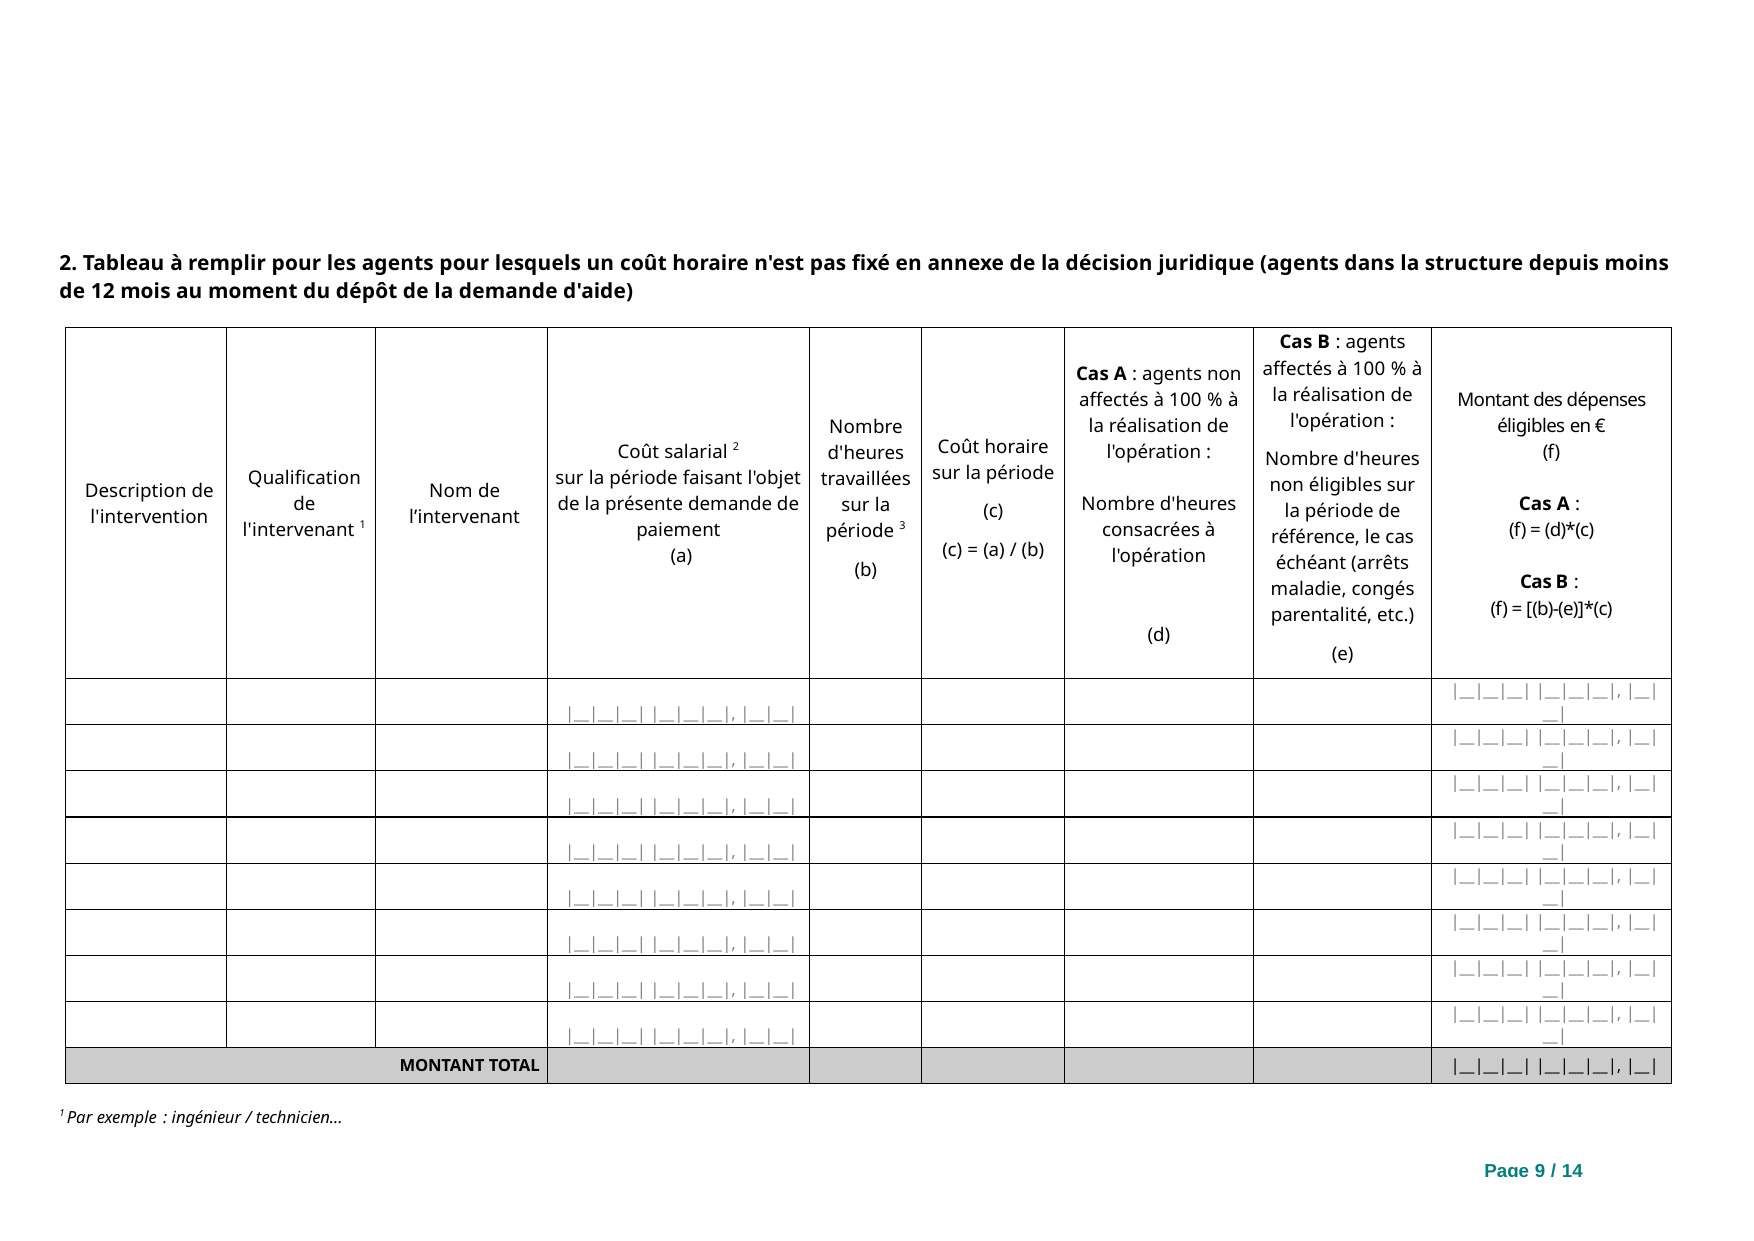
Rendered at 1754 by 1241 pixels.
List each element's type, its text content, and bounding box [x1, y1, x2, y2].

table_cell [1065, 956, 1253, 1001]
table_cell [376, 956, 547, 1001]
table_cell MONTANT TOTAL [66, 1048, 547, 1083]
table_cell [66, 956, 226, 1001]
table_cell [810, 1002, 921, 1047]
table_cell [810, 679, 921, 724]
table_cell [376, 725, 547, 770]
table_cell [227, 1002, 375, 1047]
table_cell |__|__|__| |__|__|__|, |__|__| [1432, 956, 1671, 1001]
table_cell [1254, 1002, 1431, 1047]
table_cell [810, 910, 921, 954]
table_cell |__|__|__| |__|__|__|, |__|__| [548, 1002, 809, 1047]
table_cell [922, 910, 1064, 954]
table_cell |__|__|__| |__|__|__|, |__|__| [548, 818, 809, 862]
table_header Cas A : agents non affectés à 100 % à la réalisation de l'opération : Nombre d'heures consacrées à l'opération (d) [1065, 328, 1253, 678]
table_cell [810, 956, 921, 1001]
table_cell |__|__|__| |__|__|__|, |__|__| [548, 679, 809, 724]
table_cell [376, 910, 547, 954]
table_cell [922, 1002, 1064, 1047]
table_cell [1065, 771, 1253, 816]
table_cell [922, 864, 1064, 908]
table_cell |__|__|__| |__|__|__|, |__|__| [548, 864, 809, 908]
table_cell [66, 910, 226, 954]
table_cell [1065, 818, 1253, 862]
table_cell [1254, 771, 1431, 816]
text 1 Par exemple : ingénieur / technicien… [59, 1106, 1695, 1129]
table_cell [1254, 818, 1431, 862]
table_cell |__|__|__| |__|__|__|, |__|__| [548, 910, 809, 954]
table_cell [810, 725, 921, 770]
table_cell [227, 910, 375, 954]
table_cell [66, 818, 226, 862]
table_cell [810, 864, 921, 908]
table_cell [1065, 1002, 1253, 1047]
table_cell |__|__|__| |__|__|__|, |__| [1432, 1048, 1671, 1083]
table_cell [66, 679, 226, 724]
table_cell |__|__|__| |__|__|__|, |__|__| [1432, 771, 1671, 816]
table_cell [922, 1048, 1064, 1083]
table_cell [227, 679, 375, 724]
table_cell [227, 864, 375, 908]
table_header Montant des dépenses éligibles en € (f) Cas A : (f) = (d)*(c) Cas B : (f) = [(b)-(e)]*(c) [1432, 328, 1671, 678]
table_cell |__|__|__| |__|__|__|, |__|__| [548, 956, 809, 1001]
table_cell [1254, 864, 1431, 908]
table_cell |__|__|__| |__|__|__|, |__|__| [1432, 1002, 1671, 1047]
table_cell [227, 956, 375, 1001]
table_header Nombre d'heures travaillées sur la période 3 (b) [810, 328, 921, 678]
table_cell [1065, 864, 1253, 908]
table_cell |__|__|__| |__|__|__|, |__|__| [1432, 864, 1671, 908]
text 2. Tableau à remplir pour les agents pour lesquels un coût horaire n'est pas fixé en annexe de la décision juridique (agents dans la structure depuis moins de 12 mois au moment du dépôt de la demande d'aide) [59, 248, 1695, 305]
table_cell [1254, 725, 1431, 770]
table_cell [376, 864, 547, 908]
table_cell [1254, 956, 1431, 1001]
table_cell |__|__|__| |__|__|__|, |__|__| [1432, 910, 1671, 954]
table_cell [376, 1002, 547, 1047]
table_cell [376, 679, 547, 724]
table_cell [1065, 1048, 1253, 1083]
table_cell [922, 956, 1064, 1001]
table_cell [1065, 679, 1253, 724]
table_cell |__|__|__| |__|__|__|, |__|__| [1432, 818, 1671, 862]
table_cell [376, 818, 547, 862]
table_cell [548, 1048, 809, 1083]
table_cell [66, 1002, 226, 1047]
table_cell [376, 771, 547, 816]
table_header Description de l'intervention [66, 328, 226, 678]
table_cell [922, 771, 1064, 816]
table_cell |__|__|__| |__|__|__|, |__|__| [548, 771, 809, 816]
table_header Qualification de l'intervenant 1 [227, 328, 375, 678]
table_cell [227, 818, 375, 862]
table_cell [1065, 910, 1253, 954]
table_cell [922, 818, 1064, 862]
table_header Cas B : agents affectés à 100 % à la réalisation de l'opération : Nombre d'heures non éligibles sur la période de référence, le cas échéant (arrêts maladie, congés parentalité, etc.) (e) [1254, 328, 1431, 678]
table_cell |__|__|__| |__|__|__|, |__|__| [548, 725, 809, 770]
table_header Nom de l’intervenant [376, 328, 547, 678]
table_cell [227, 725, 375, 770]
table_cell [810, 1048, 921, 1083]
table_cell [810, 818, 921, 862]
table_cell |__|__|__| |__|__|__|, |__|__| [1432, 725, 1671, 770]
table_cell [66, 771, 226, 816]
table_header Coût salarial 2 sur la période faisant l'objet de la présente demande de paiement (a) [548, 328, 809, 678]
table_cell [227, 771, 375, 816]
table_cell [922, 725, 1064, 770]
table_cell [922, 679, 1064, 724]
table_cell [1254, 910, 1431, 954]
table_cell [1065, 725, 1253, 770]
table_cell [810, 771, 921, 816]
table_header Coût horaire sur la période (c) (c) = (a) / (b) [922, 328, 1064, 678]
table_cell [66, 864, 226, 908]
table_cell |__|__|__| |__|__|__|, |__|__| [1432, 679, 1671, 724]
table_cell [66, 725, 226, 770]
table_cell [1254, 1048, 1431, 1083]
table_cell [1254, 679, 1431, 724]
